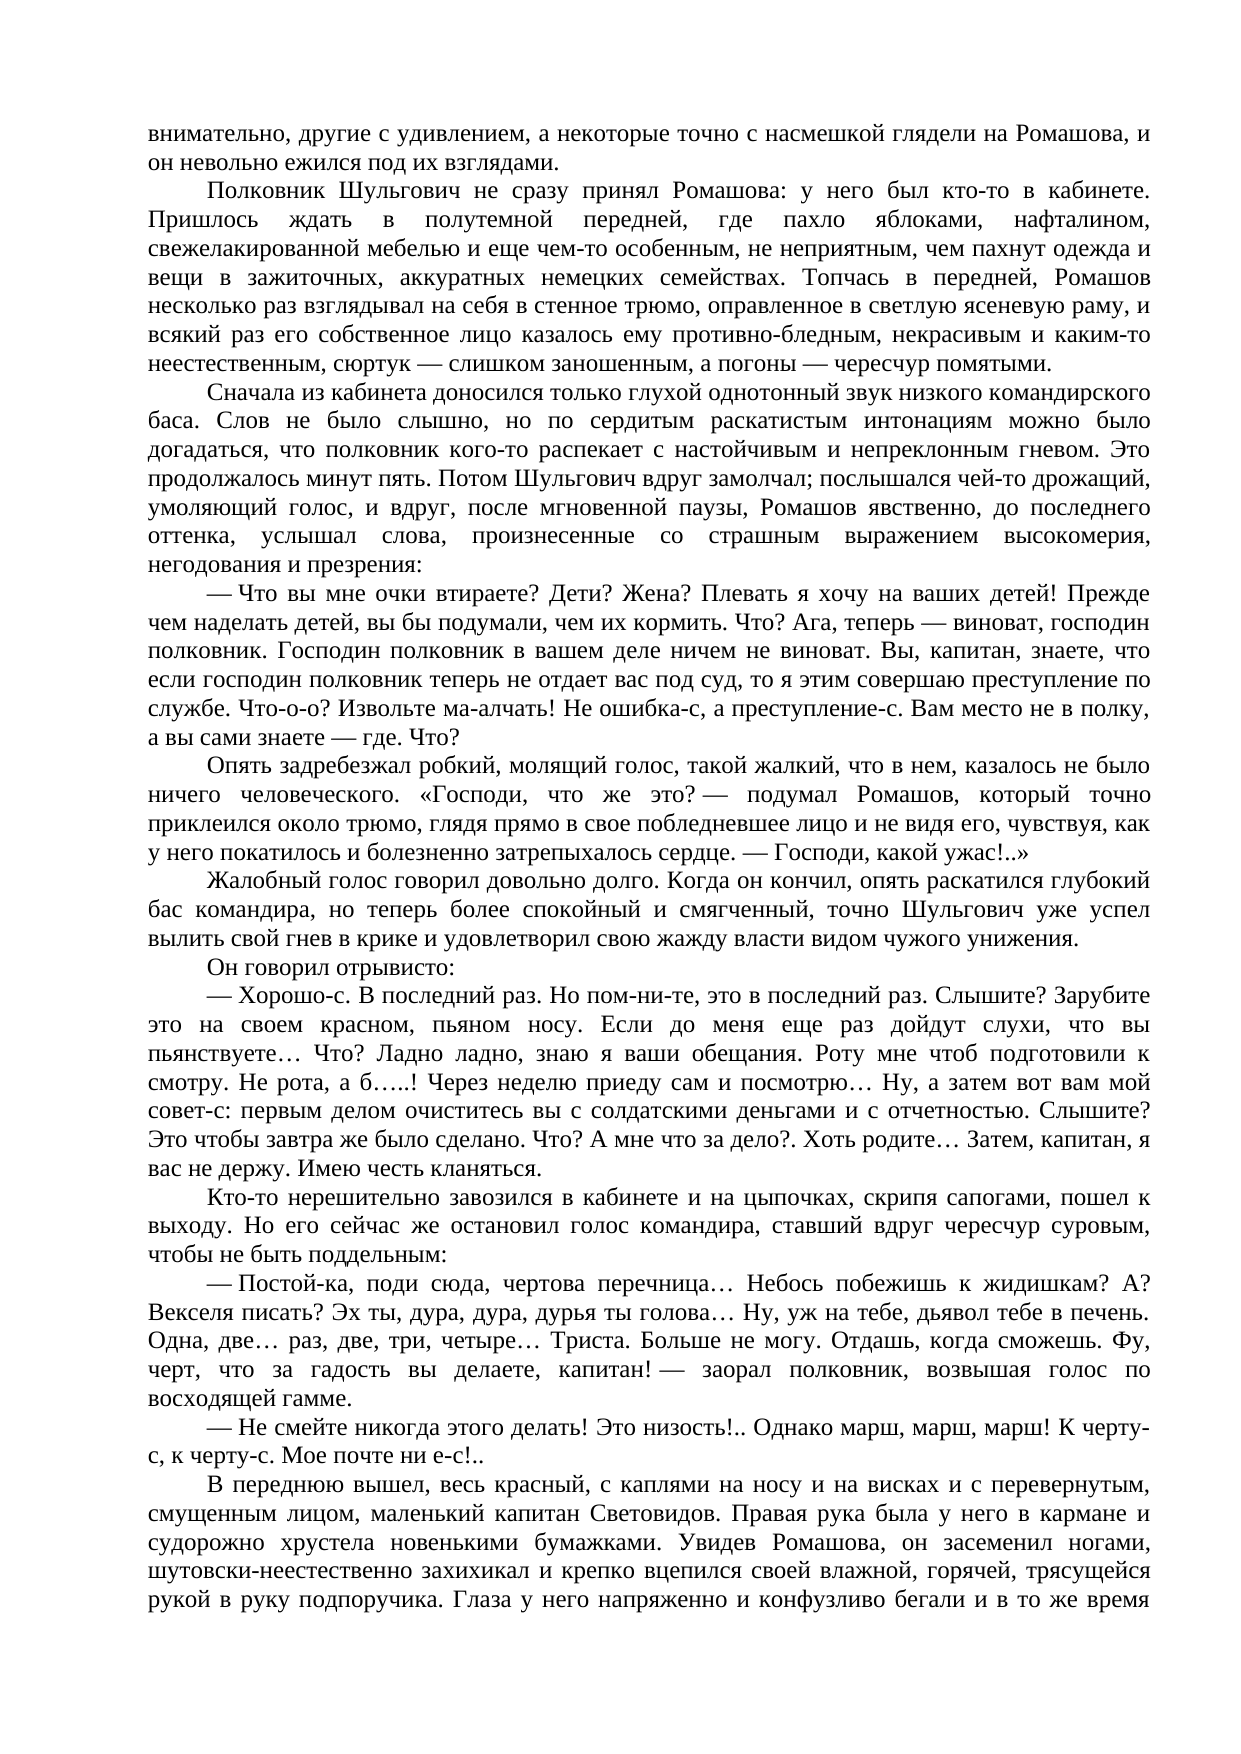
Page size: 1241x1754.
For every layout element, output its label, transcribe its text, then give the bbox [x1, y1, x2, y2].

text Опять задребезжал робкий, молящий голос, такой жалкий, что в нем, казалось не было ничего человеческого. «Господи, что же это? — подумал Ромашов, который точно приклеился около трюмо, глядя прямо в свое побледневшее лицо и не видя его, чувствуя, как у него покатилось и болезненно затрепыхалось сердце. — Господи, какой ужас!..» [148, 751, 1152, 866]
text — Постой-ка, поди сюда, чертова перечница… Небось побежишь к жидишкам? А? Векселя писать? Эх ты, дура, дура, дурья ты голова… Ну, уж на тебе, дьявол тебе в печень. Одна, две… раз, две, три, четыре… Триста. Больше не могу. Отдашь, когда сможешь. Фу, черт, что за гадость вы делаете, капитан! — заорал полковник, возвышая голос по восходящей гамме. [148, 1268, 1152, 1412]
text — Не смейте никогда этого делать! Это низость!.. Однако марш, марш, марш! К черту-с, к черту-с. Мое почте ни е-с!.. [148, 1412, 1152, 1469]
text Жалобный голос говорил довольно долго. Когда он кончил, опять раскатился глубокий бас командира, но теперь более спокойный и смягченный, точно Шульгович уже успел вылить свой гнев в крике и удовлетворил свою жажду власти видом чужого унижения. [148, 866, 1152, 952]
text — Что вы мне очки втираете? Дети? Жена? Плевать я хочу на ваших детей! Прежде чем наделать детей, вы бы подумали, чем их кормить. Что? Ага, теперь — виноват, господин полковник. Господин полковник в вашем деле ничем не виноват. Вы, капитан, знаете, что если господин полковник теперь не отдает вас под суд, то я этим совершаю преступление по службе. Что-о-о? Извольте ма-алчать! Не ошибка-с, а преступление-с. Вам место не в полку, а вы сами знаете — где. Что? [148, 578, 1152, 751]
text Полковник Шульгович не сразу принял Ромашова: у него был кто-то в кабинете. Пришлось ждать в полутемной передней, где пахло яблоками, нафталином, свежелакированной мебелью и еще чем-то особенным, не неприятным, чем пахнут одежда и вещи в зажиточных, аккуратных немецких семействах. Топчась в передней, Ромашов несколько раз взглядывал на себя в стенное трюмо, оправленное в светлую ясеневую раму, и всякий раз его собственное лицо казалось ему противно-бледным, некрасивым и каким-то неестественным, сюртук — слишком заношенным, а погоны — чересчур помятыми. [148, 176, 1152, 377]
text Сначала из кабинета доносился только глухой однотонный звук низкого командирского баса. Слов не было слышно, но по сердитым раскатистым интонациям можно было догадаться, что полковник кого-то распекает с настойчивым и непреклонным гневом. Это продолжалось минут пять. Потом Шульгович вдруг замолчал; послышался чей-то дрожащий, умоляющий голос, и вдруг, после мгновенной паузы, Ромашов явственно, до последнего оттенка, услышал слова, произнесенные со страшным выражением высокомерия, негодования и презрения: [148, 377, 1152, 578]
text внимательно, другие с удивлением, а некоторые точно с насмешкой глядели на Ромашова, и он невольно ежился под их взглядами. [148, 118, 1152, 176]
text Кто-то нерешительно завозился в кабинете и на цыпочках, скрипя сапогами, пошел к выходу. Но его сейчас же остановил голос командира, ставший вдруг чересчур суровым, чтобы не быть поддельным: [148, 1182, 1152, 1268]
text — Хорошо-с. В последний раз. Но пом-ни-те, это в последний раз. Слышите? Зарубите это на своем красном, пьяном носу. Если до меня еще раз дойдут слухи, что вы пьянствуете… Что? Ладно ладно, знаю я ваши обещания. Роту мне чтоб подготовили к смотру. Не рота, а б…..! Через неделю приеду сам и посмотрю… Ну, а затем вот вам мой совет-с: первым делом очиститесь вы с солдатскими деньгами и с отчетностью. Слышите? Это чтобы завтра же было сделано. Что? А мне что за дело?. Хоть родите… Затем, капитан, я вас не держу. Имею честь кланяться. [148, 981, 1152, 1182]
text Он говорил отрывисто: [148, 952, 1152, 981]
text В переднюю вышел, весь красный, с каплями на носу и на висках и с перевернутым, смущенным лицом, маленький капитан Световидов. Правая рука была у него в кармане и судорожно хрустела новенькими бумажками. Увидев Ромашова, он засеменил ногами, шутовски-неестественно захихикал и крепко вцепился своей влажной, горячей, трясущейся рукой в руку подпоручика. Глаза у него напряженно и конфузливо бегали и в то же время [148, 1469, 1152, 1613]
